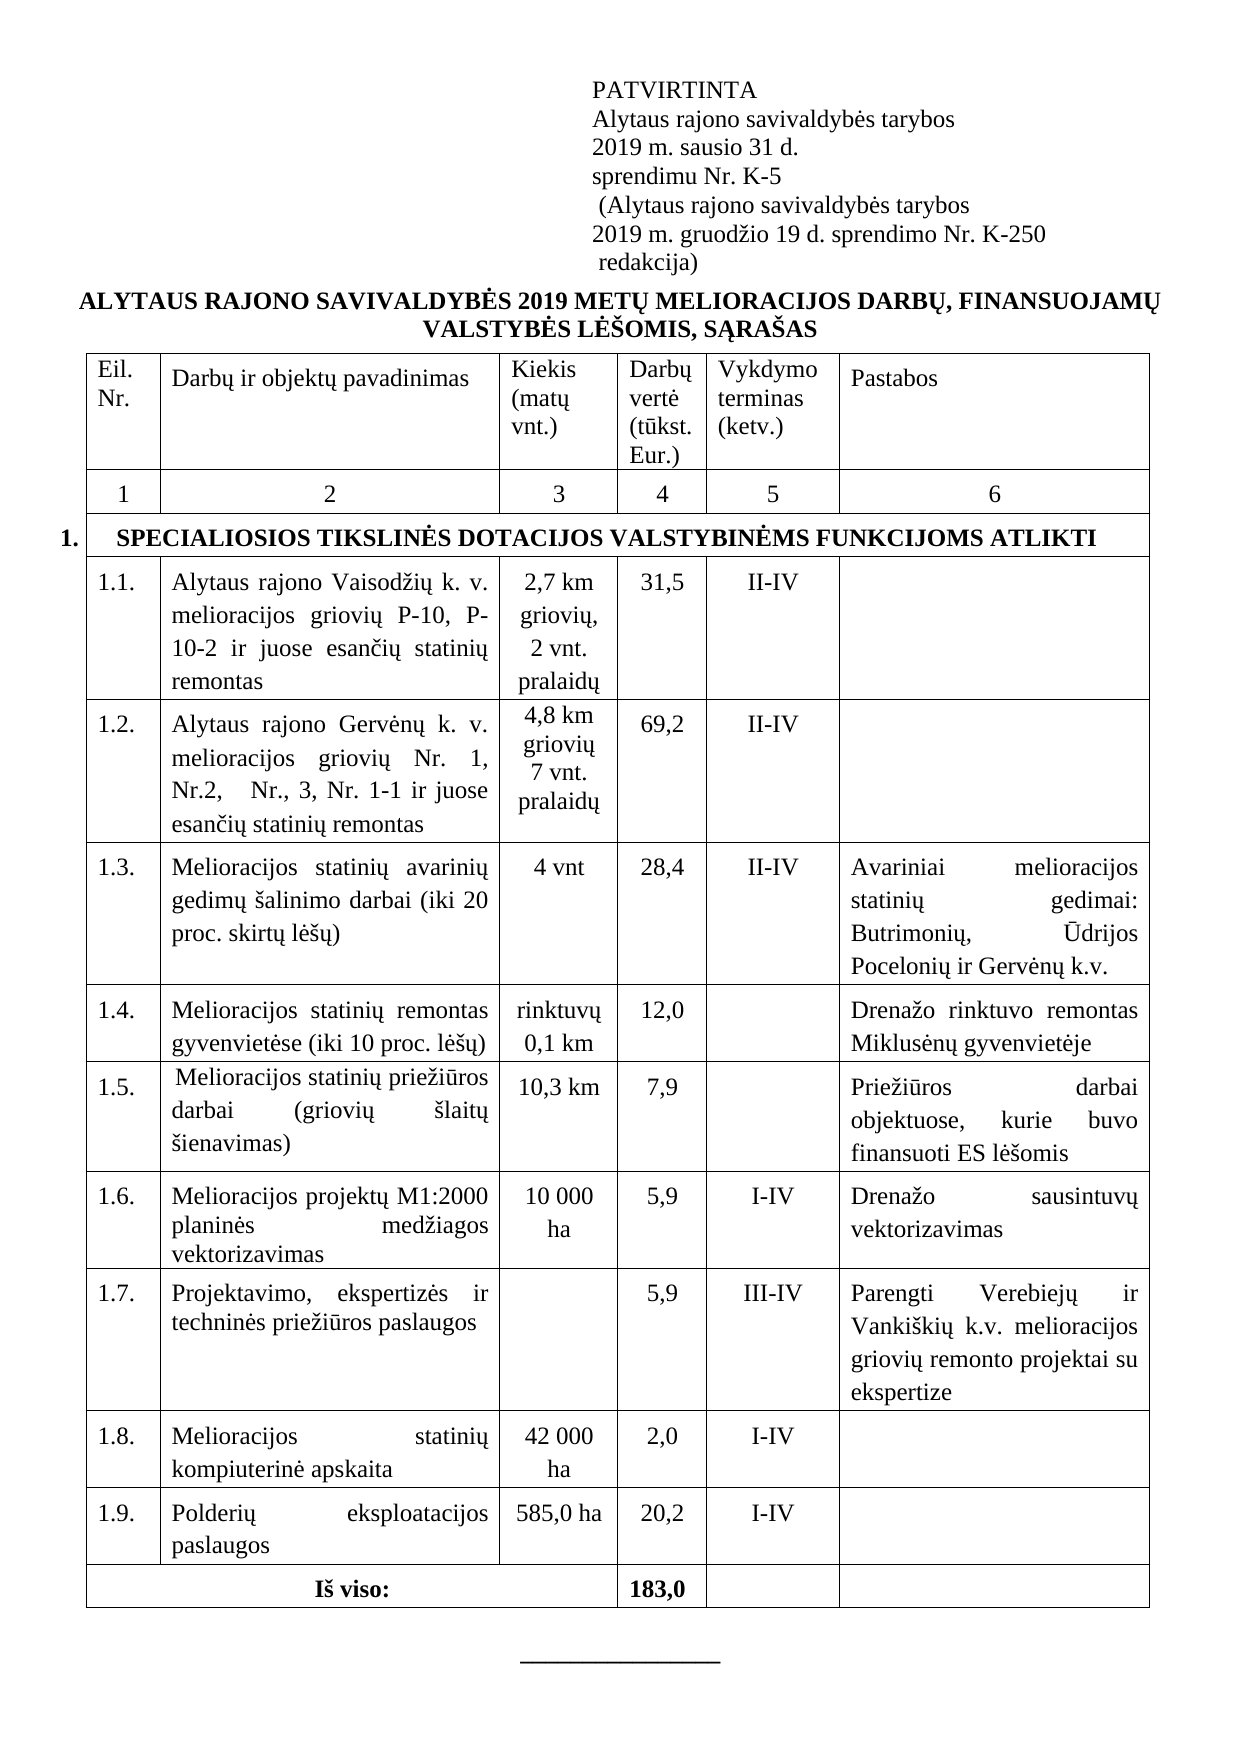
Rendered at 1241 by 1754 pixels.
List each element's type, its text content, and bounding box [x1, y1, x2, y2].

table_cell 2,7 km griovių, 2 vnt. pralaidų [500, 557, 617, 699]
table_cell II-IV [707, 700, 839, 842]
text PATVIRTINTA [480, 75, 1165, 104]
table_cell 10 000 ha [500, 1172, 617, 1268]
table_cell II-IV [707, 557, 839, 699]
table_cell 1.8. [87, 1411, 160, 1487]
text 2019 m. gruodžio 19 d. sprendimo Nr. K-250 [480, 219, 1165, 247]
table_cell [707, 985, 839, 1061]
table_cell Priežiūros darbai objektuose, kurie buvo finansuoti ES lėšomis [840, 1062, 1149, 1171]
table_cell 4,8 km griovių 7 vnt. pralaidų [500, 700, 617, 842]
table_cell [840, 700, 1149, 842]
table_cell Melioracijos statinių priežiūros darbai (griovių šlaitų šienavimas) [161, 1062, 499, 1171]
table_cell 12,0 [618, 985, 706, 1061]
table_cell 1.9. [87, 1488, 160, 1564]
table_cell 2 [161, 470, 499, 513]
table_cell 1.4. [87, 985, 160, 1061]
table_cell 1.2. [87, 700, 160, 842]
table_cell [840, 1411, 1149, 1487]
table_cell 3 [500, 470, 617, 513]
table_header Vykdymo terminas (ketv.) [707, 354, 839, 469]
text ________________ [75, 1637, 1165, 1666]
table_cell rinktuvų 0,1 km [500, 985, 617, 1061]
table_cell [500, 1269, 617, 1410]
table_header Pastabos [840, 354, 1149, 469]
table_cell Alytaus rajono Vaisodžių k. v. melioracijos griovių P-10, P-10-2 ir juose esančių statinių remontas [161, 557, 499, 699]
table_cell 7,9 [618, 1062, 706, 1171]
text redakcija) [480, 247, 1165, 276]
table_cell Avariniai melioracijos statinių gedimai: Butrimonių, Ūdrijos Pocelonių ir Gervėnų k.v. [840, 843, 1149, 984]
table_cell Melioracijos statinių remontas gyvenvietėse (iki 10 proc. lėšų) [161, 985, 499, 1061]
table_cell 10,3 km [500, 1062, 617, 1171]
table_cell Iš viso: [87, 1565, 617, 1607]
table_cell 585,0 ha [500, 1488, 617, 1564]
table_cell [707, 1062, 839, 1171]
table_cell 20,2 [618, 1488, 706, 1564]
table_cell Drenažo sausintuvų vektorizavimas [840, 1172, 1149, 1268]
table_cell I-IV [707, 1411, 839, 1487]
table_cell [840, 1565, 1149, 1607]
table_cell 5 [707, 470, 839, 513]
table_cell 1.3. [87, 843, 160, 984]
table_cell 69,2 [618, 700, 706, 842]
table_cell I-IV [707, 1488, 839, 1564]
table_header Kiekis (matų vnt.) [500, 354, 617, 469]
table_cell 28,4 [618, 843, 706, 984]
table_cell I-IV [707, 1172, 839, 1268]
table_cell 31,5 [618, 557, 706, 699]
table_cell 2,0 [618, 1411, 706, 1487]
table_cell 1.7. [87, 1269, 160, 1410]
text Alytaus rajono savivaldybės tarybos [480, 104, 1165, 132]
table_header Darbų ir objektų pavadinimas [161, 354, 499, 469]
table_cell 1.5. [87, 1062, 160, 1171]
text (Alytaus rajono savivaldybės tarybos [480, 190, 1165, 219]
table_cell Polderių eksploatacijos paslaugos [161, 1488, 499, 1564]
table_cell 1 [87, 470, 160, 513]
text sprendimu Nr. K-5 [480, 161, 1165, 190]
table_cell II-IV [707, 843, 839, 984]
table_cell Melioracijos projektų M1:2000 planinės medžiagos vektorizavimas [161, 1172, 499, 1268]
table_cell 4 [618, 470, 706, 513]
table_cell 1. SPECIALIOSIOS TIKSLINĖS DOTACIJOS VALSTYBINĖMS FUNKCIJOMS ATLIKTI [87, 514, 1149, 556]
table_cell 6 [840, 470, 1149, 513]
table_header Darbų vertė (tūkst. Eur.) [618, 354, 706, 469]
table_cell [840, 1488, 1149, 1564]
table_cell [840, 557, 1149, 699]
table_cell 5,9 [618, 1172, 706, 1268]
table_cell Melioracijos statinių kompiuterinė apskaita [161, 1411, 499, 1487]
table_cell 183,0 [618, 1565, 706, 1607]
table_cell Melioracijos statinių avarinių gedimų šalinimo darbai (iki 20 proc. skirtų lėšų) [161, 843, 499, 984]
table_cell Projektavimo, ekspertizės ir techninės priežiūros paslaugos [161, 1269, 499, 1410]
table_cell 5,9 [618, 1269, 706, 1410]
table_cell Parengti Verebiejų ir Vankiškių k.v. melioracijos griovių remonto projektai su ekspertize [840, 1269, 1149, 1410]
text ALYTAUS RAJONO SAVIVALDYBĖS 2019 METŲ MELIORACIJOS DARBŲ, FINANSUOJAMŲ VALSTYBĖS LĖŠOMIS, SĄRAŠAS [75, 286, 1165, 343]
text 2019 m. sausio 31 d. [480, 132, 1165, 161]
table_cell 42 000 ha [500, 1411, 617, 1487]
table_cell [707, 1565, 839, 1607]
table_cell 1.6. [87, 1172, 160, 1268]
table_header Eil. Nr. [87, 354, 160, 469]
table_cell 1.1. [87, 557, 160, 699]
table_cell III-IV [707, 1269, 839, 1410]
table_cell Alytaus rajono Gervėnų k. v. melioracijos griovių Nr. 1, Nr.2, Nr., 3, Nr. 1-1 ir juose esančių statinių remontas [161, 700, 499, 842]
table_cell Drenažo rinktuvo remontas Miklusėnų gyvenvietėje [840, 985, 1149, 1061]
table_cell 4 vnt [500, 843, 617, 984]
